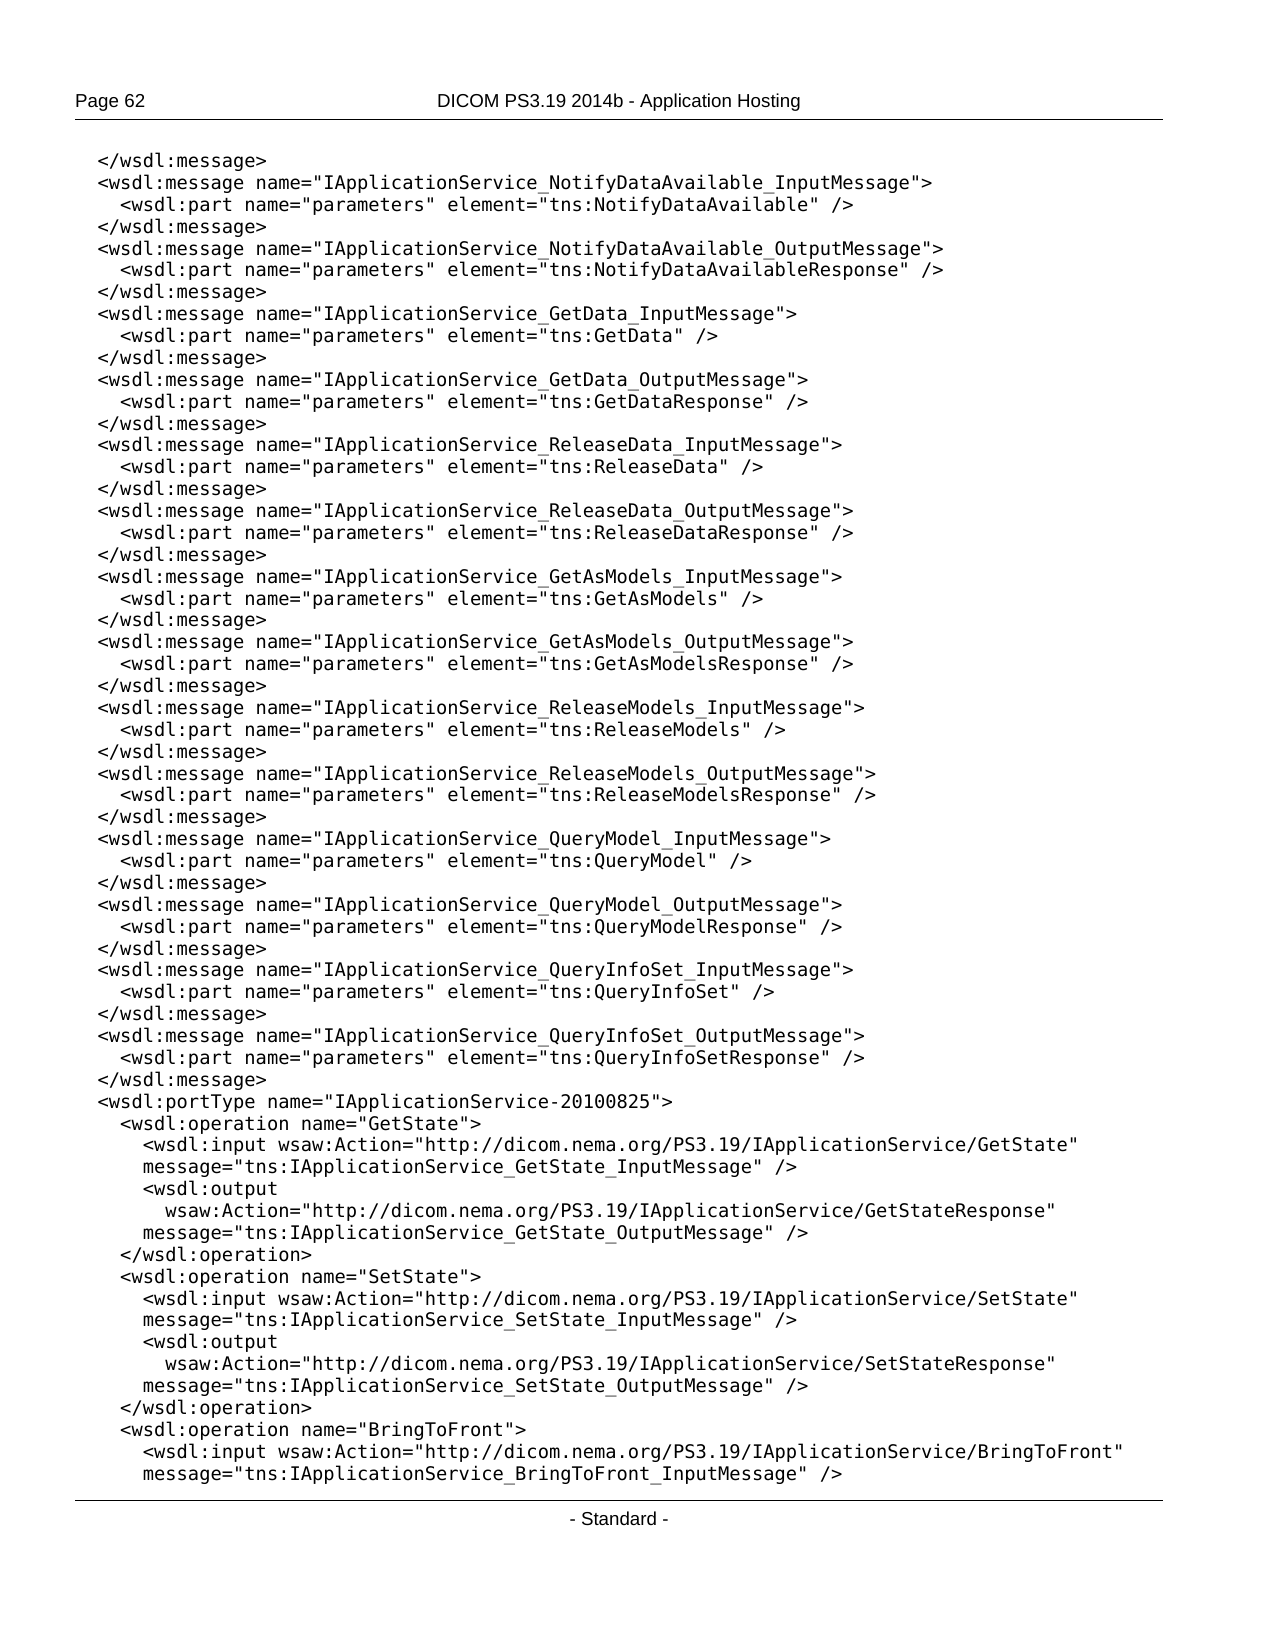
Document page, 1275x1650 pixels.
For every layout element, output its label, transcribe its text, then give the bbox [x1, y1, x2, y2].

text </wsdl:message> <wsdl:message name="IApplicationService_NotifyDataAvailable_InputMessage"> <wsdl:part name="parameters" element="tns:NotifyDataAvailable" /> </wsdl:message> <wsdl:message name="IApplicationService_NotifyDataAvailable_OutputMessage"> <wsdl:part name="parameters" element="tns:NotifyDataAvailableResponse" /> </wsdl:message> <wsdl:message name="IApplicationService_GetData_InputMessage"> <wsdl:part name="parameters" element="tns:GetData" /> </wsdl:message> <wsdl:message name="IApplicationService_GetData_OutputMessage"> <wsdl:part name="parameters" element="tns:GetDataResponse" /> </wsdl:message> <wsdl:message name="IApplicationService_ReleaseData_InputMessage"> <wsdl:part name="parameters" element="tns:ReleaseData" /> </wsdl:message> <wsdl:message name="IApplicationService_ReleaseData_OutputMessage"> <wsdl:part name="parameters" element="tns:ReleaseDataResponse" /> </wsdl:message> <wsdl:message name="IApplicationService_GetAsModels_InputMessage"> <wsdl:part name="parameters" element="tns:GetAsModels" /> </wsdl:message> <wsdl:message name="IApplicationService_GetAsModels_OutputMessage"> <wsdl:part name="parameters" element="tns:GetAsModelsResponse" /> </wsdl:message> <wsdl:message name="IApplicationService_ReleaseModels_InputMessage"> <wsdl:part name="parameters" element="tns:ReleaseModels" /> </wsdl:message> <wsdl:message name="IApplicationService_ReleaseModels_OutputMessage"> <wsdl:part name="parameters" element="tns:ReleaseModelsResponse" /> </wsdl:message> <wsdl:message name="IApplicationService_QueryModel_InputMessage"> <wsdl:part name="parameters" element="tns:QueryModel" /> </wsdl:message> <wsdl:message name="IApplicationService_QueryModel_OutputMessage"> <wsdl:part name="parameters" element="tns:QueryModelResponse" /> </wsdl:message> <wsdl:message name="IApplicationService_QueryInfoSet_InputMessage"> <wsdl:part name="parameters" element="tns:QueryInfoSet" /> </wsdl:message> <wsdl:message name="IApplicationService_QueryInfoSet_OutputMessage"> <wsdl:part name="parameters" element="tns:QueryInfoSetResponse" /> </wsdl:message> <wsdl:portType name="IApplicationService-20100825"> <wsdl:operation name="GetState"> <wsdl:input wsaw:Action="http://dicom.nema.org/PS3.19/IApplicationService/GetState" message="tns:IApplicationService_GetState_InputMessage" /> <wsdl:output wsaw:Action="http://dicom.nema.org/PS3.19/IApplicationService/GetStateResponse" message="tns:IApplicationService_GetState_OutputMessage" /> </wsdl:operation> <wsdl:operation name="SetState"> <wsdl:input wsaw:Action="http://dicom.nema.org/PS3.19/IApplicationService/SetState" message="tns:IApplicationService_SetState_InputMessage" /> <wsdl:output wsaw:Action="http://dicom.nema.org/PS3.19/IApplicationService/SetStateResponse" message="tns:IApplicationService_SetState_OutputMessage" /> </wsdl:operation> <wsdl:operation name="BringToFront"> <wsdl:input wsaw:Action="http://dicom.nema.org/PS3.19/IApplicationService/BringToFront" message="tns:IApplicationService_BringToFront_InputMessage" /> [75, 150, 1162, 1484]
